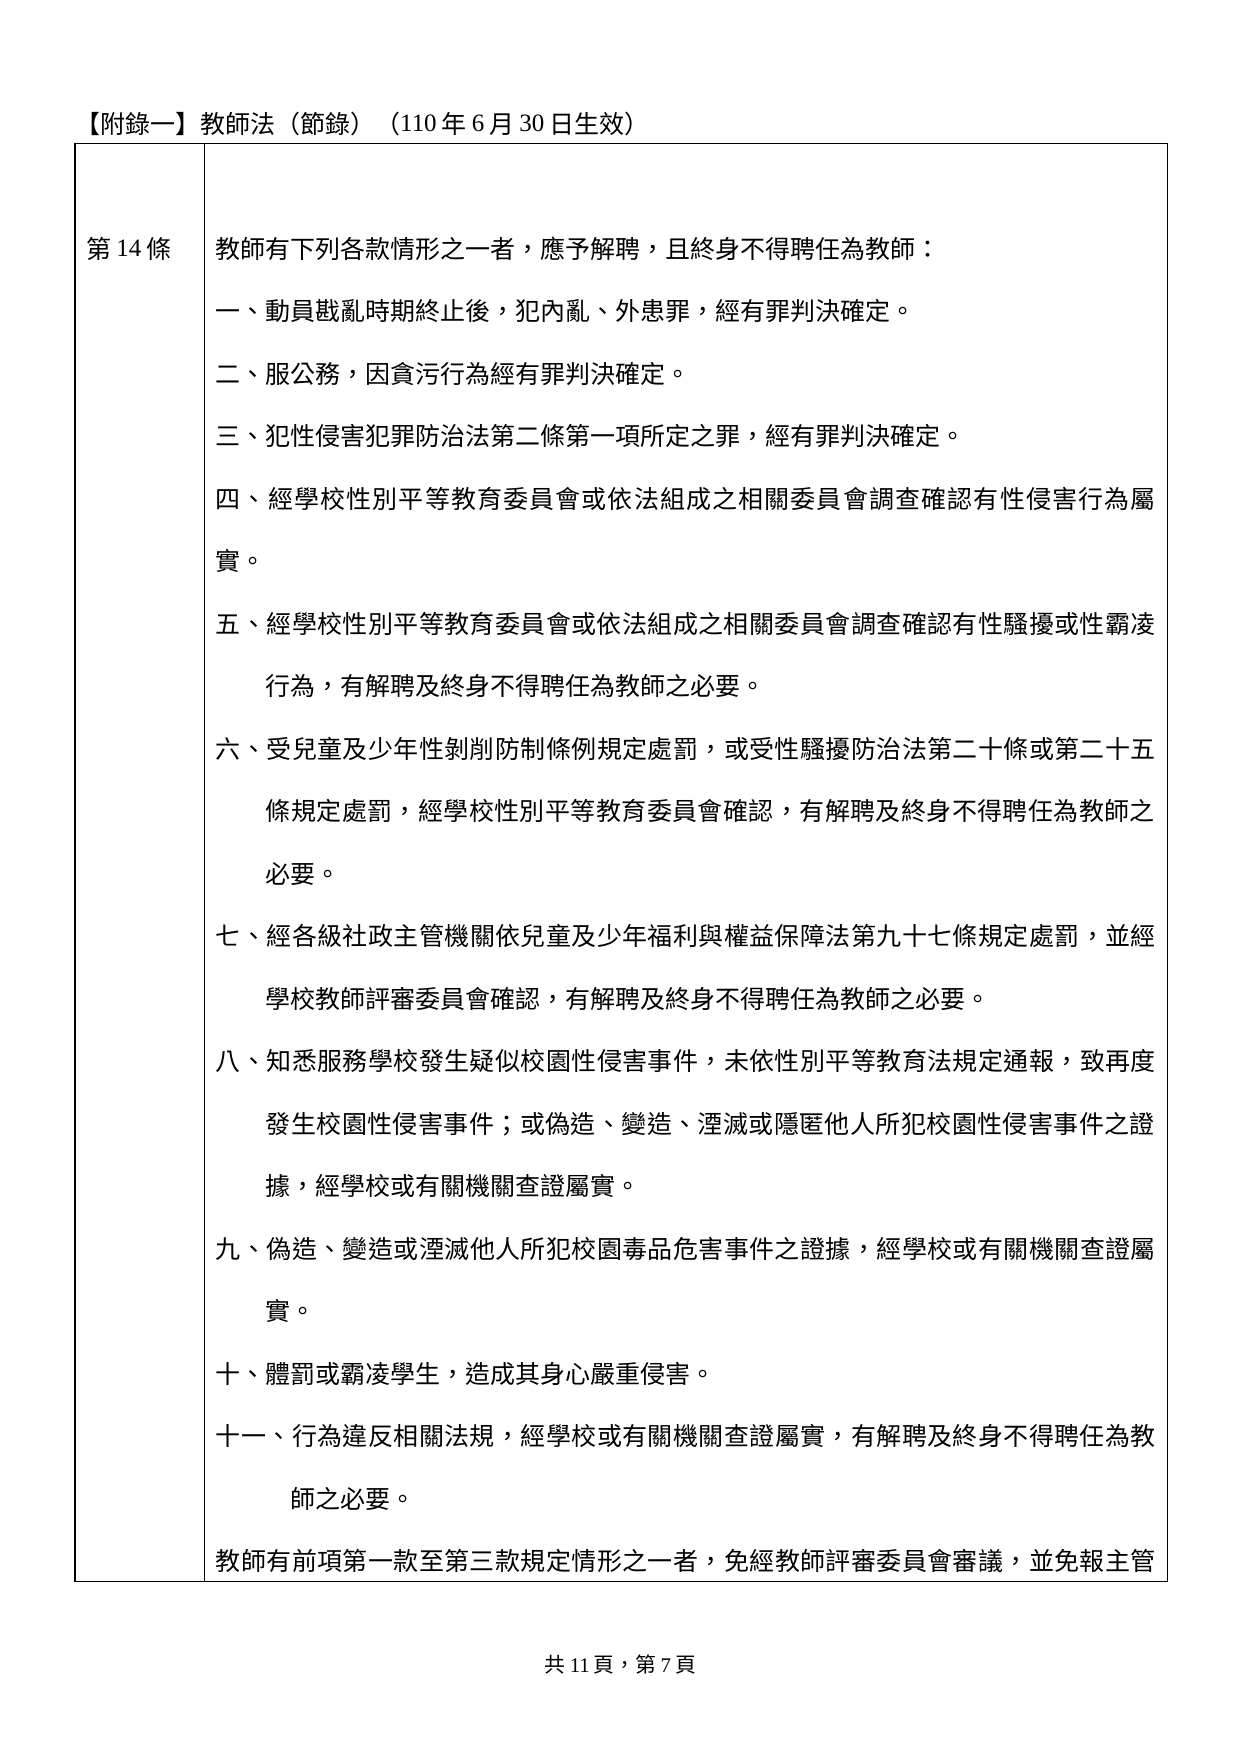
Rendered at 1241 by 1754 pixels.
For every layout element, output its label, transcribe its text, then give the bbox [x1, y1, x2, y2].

table_header 第14條 [76, 144, 204, 1581]
text 【附錄一】教師法（節錄）（110年6月30日生效） [75, 81, 1165, 143]
table_header 教師有下列各款情形之一者，應予解聘，且終身不得聘任為教師： 一、動員戡亂時期終止後，犯內亂、外患罪，經有罪判決確定。 二、服公務，因貪污行為經有罪判決確定。 三、犯性侵害犯罪防治法第二條第一項所定之罪，經有罪判決確定。 四、經學校性別平等教育委員會或依法組成之相關委員會調查確認有性侵害行為屬實。 五、經學校性別平等教育委員會或依法組成之相關委員會調查確認有性騷擾或性霸凌行為，有解聘及終身不得聘任為教師之必要。 六、受兒童及少年性剝削防制條例規定處罰，或受性騷擾防治法第二十條或第二十五條規定處罰，經學校性別平等教育委員會確認，有解聘及終身不得聘任為教師之必要。 七、經各級社政主管機關依兒童及少年福利與權益保障法第九十七條規定處罰，並經學校教師評審委員會確認，有解聘及終身不得聘任為教師之必要。 八、知悉服務學校發生疑似校園性侵害事件，未依性別平等教育法規定通報，致再度發生校園性侵害事件；或偽造、變造、湮滅或隱匿他人所犯校園性侵害事件之證據，經學校或有關機關查證屬實。 九、偽造、變造或湮滅他人所犯校園毒品危害事件之證據，經學校或有關機關查證屬實。 十、體罰或霸凌學生，造成其身心嚴重侵害。 十一、行為違反相關法規，經學校或有關機關查證屬實，有解聘及終身不得聘任為教師之必要。 教師有前項第一款至第三款規定情形之一者，免經教師評審委員會審議，並免報主管 [205, 144, 1167, 1581]
